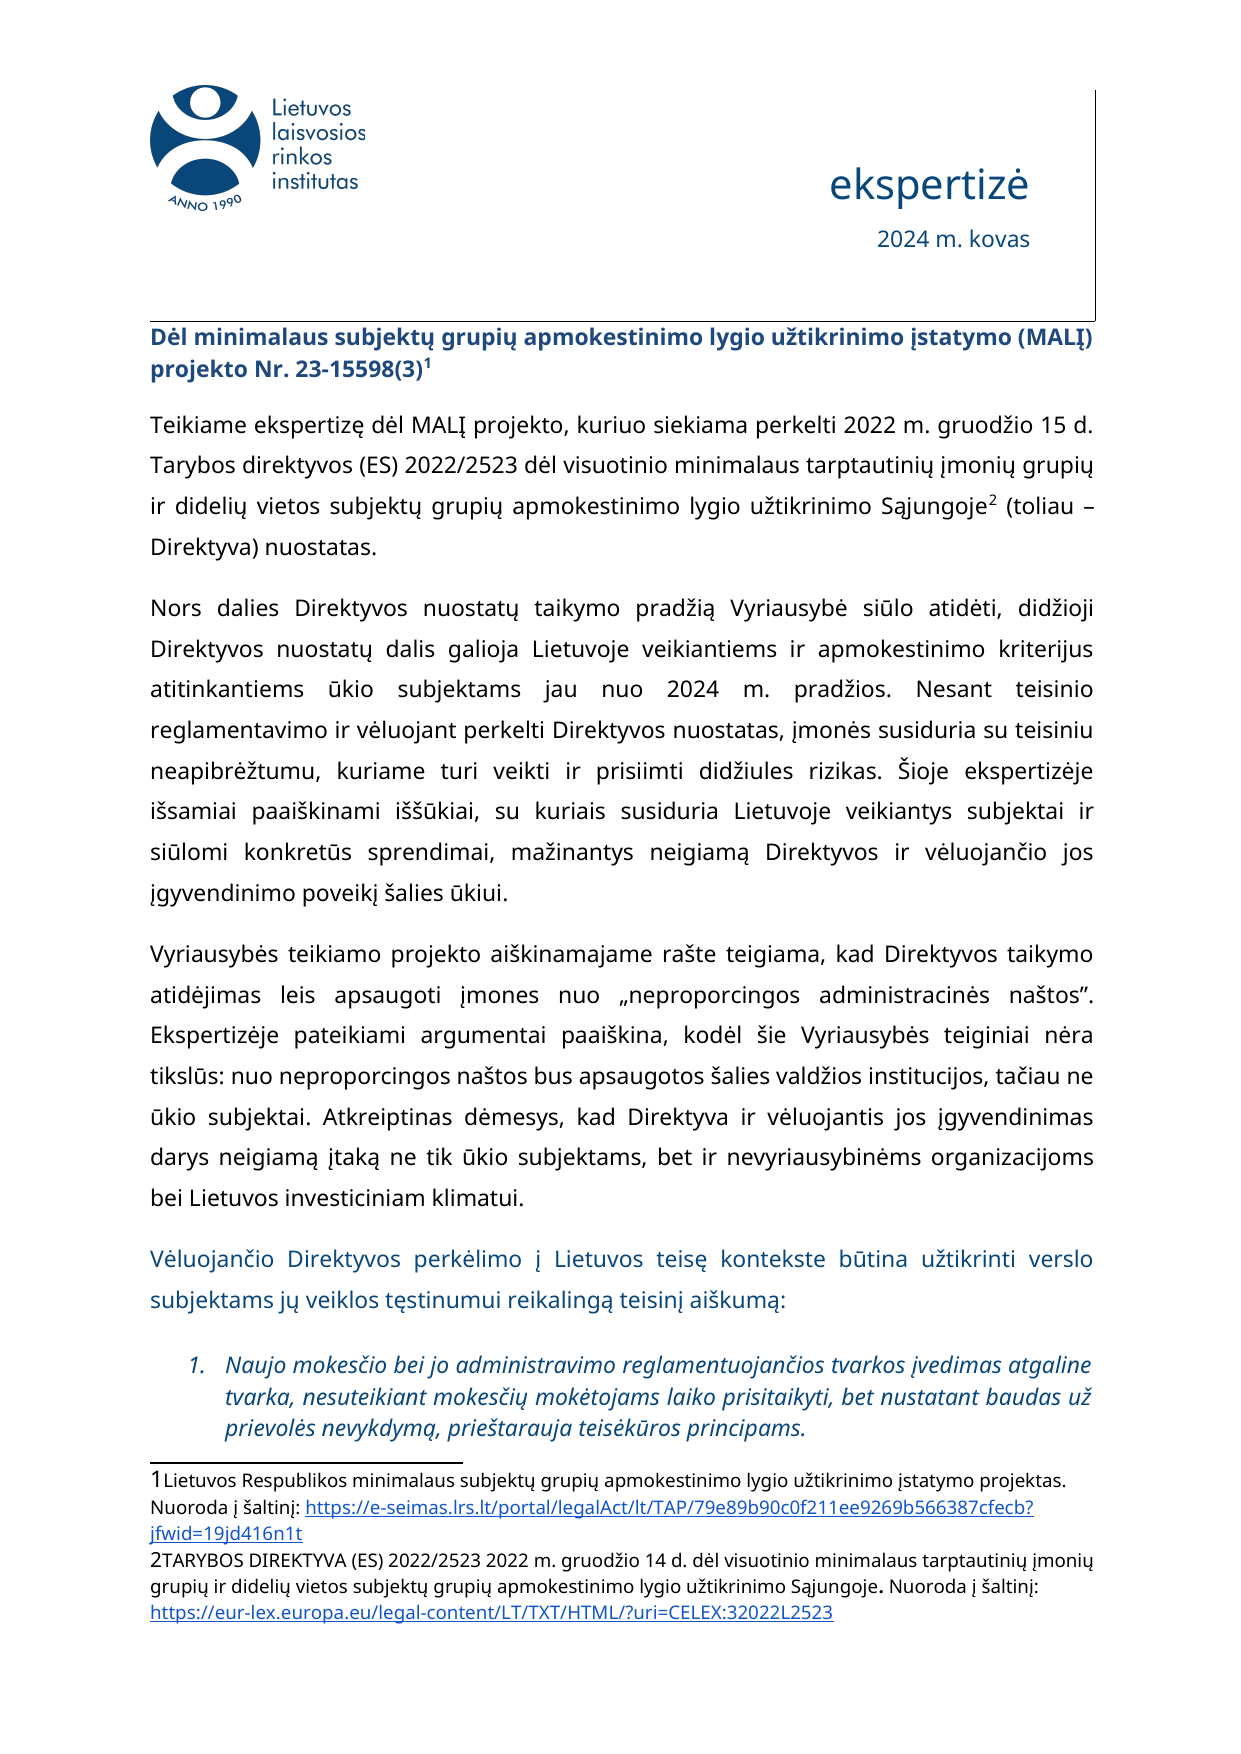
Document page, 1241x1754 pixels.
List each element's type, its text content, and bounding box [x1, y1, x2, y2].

text TARYBOS DIREKTYVA (ES) 2022/2523 2022 m. gruodžio 14 d. dėl visuotinio minimalaus tarptautinių įmonių grupių ir didelių vietos subjektų grupių apmokestinimo lygio užtikrinimo Sąjungoje. Nuoroda į šaltinį: https://eur-lex.europa.eu/legal-content/LT/TXT/HTML/?uri=CELEX:32022L2523 [150, 1545, 1095, 1625]
text Lietuvos Respublikos minimalaus subjektų grupių apmokestinimo lygio užtikrinimo įstatymo projektas. Nuoroda į šaltinį: https://e-seimas.lrs.lt/portal/legalAct/lt/TAP/79e89b90c0f211ee9269b566387cfecb?jfwid=19jd416n1t [150, 1463, 1095, 1545]
subtitle Dėl minimalaus subjektų grupių apmokestinimo lygio užtikrinimo įstatymo (MALĮ) projekto Nr. 23-15598(3) [150, 321, 1095, 384]
subtitle Vėluojančio Direktyvos perkėlimo į Lietuvos teisę kontekste būtina užtikrinti verslo subjektams jų veiklos tęstinumui reikalingą teisinį aiškumą: [150, 1243, 1095, 1315]
text Nors dalies Direktyvos nuostatų taikymo pradžią Vyriausybė siūlo atidėti, didžioji Direktyvos nuostatų dalis galioja Lietuvoje veikiantiems ir apmokestinimo kriterijus atitinkantiems ūkio subjektams jau nuo 2024 m. pradžios. Nesant teisinio reglamentavimo ir vėluojant perkelti Direktyvos nuostatas, įmonės susiduria su teisiniu neapibrėžtumu, kuriame turi veikti ir prisiimti didžiules rizikas. Šioje ekspertizėje išsamiai paaiškinami iššūkiai, su kuriais susiduria Lietuvoje veikiantys subjektai ir siūlomi konkretūs sprendimai, mažinantys neigiamą Direktyvos ir vėluojančio jos įgyvendinimo poveikį šalies ūkiui. [150, 592, 1095, 908]
text Teikiame ekspertizę dėl MALĮ projekto, kuriuo siekiama perkelti 2022 m. gruodžio 15 d. Tarybos direktyvos (ES) 2022/2523 dėl visuotinio minimalaus tarptautinių įmonių grupių ir didelių vietos subjektų grupių apmokestinimo lygio užtikrinimo Sąjungoje (toliau – Direktyva) nuostatas. [150, 409, 1095, 562]
subtitle Naujo mokesčio bei jo administravimo reglamentuojančios tvarkos įvedimas atgaline tvarka, nesuteikiant mokesčių mokėtojams laiko prisitaikyti, bet nustatant baudas už prievolės nevykdymą, prieštarauja teisėkūros principams. [187, 1349, 1095, 1443]
text Vyriausybės teikiamo projekto aiškinamajame rašte teigiama, kad Direktyvos taikymo atidėjimas leis apsaugoti įmones nuo „neproporcingos administracinės naštos”. Ekspertizėje pateikiami argumentai paaiškina, kodėl šie Vyriausybės teiginiai nėra tikslūs: nuo neproporcingos naštos bus apsaugotos šalies valdžios institucijos, tačiau ne ūkio subjektai. Atkreiptinas dėmesys, kad Direktyva ir vėluojantis jos įgyvendinimas darys neigiamą įtaką ne tik ūkio subjektams, bet ir nevyriausybinėms organizacijoms bei Lietuvos investiciniam klimatui. [150, 938, 1095, 1213]
